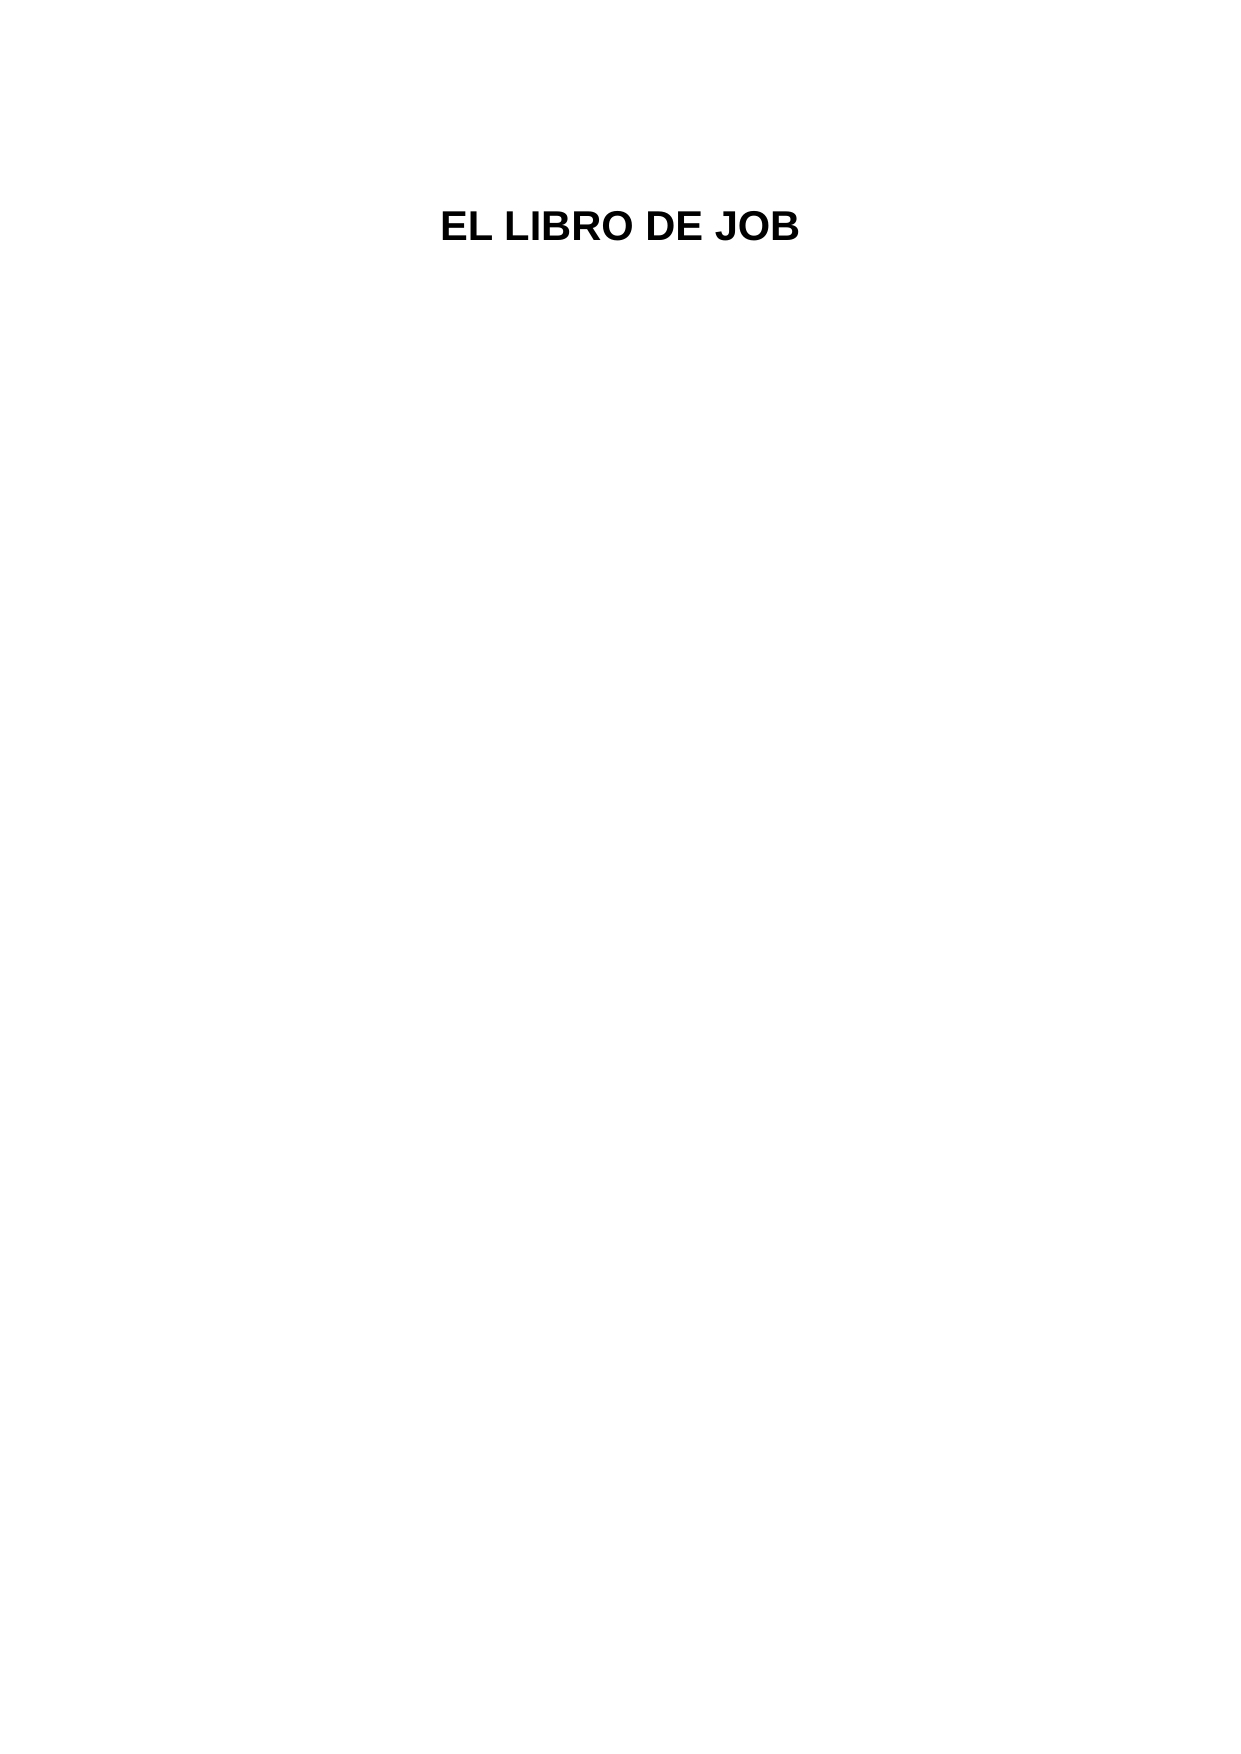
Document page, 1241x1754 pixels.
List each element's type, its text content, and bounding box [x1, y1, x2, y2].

title EL LIBRO DE JOB [118, 201, 1122, 249]
